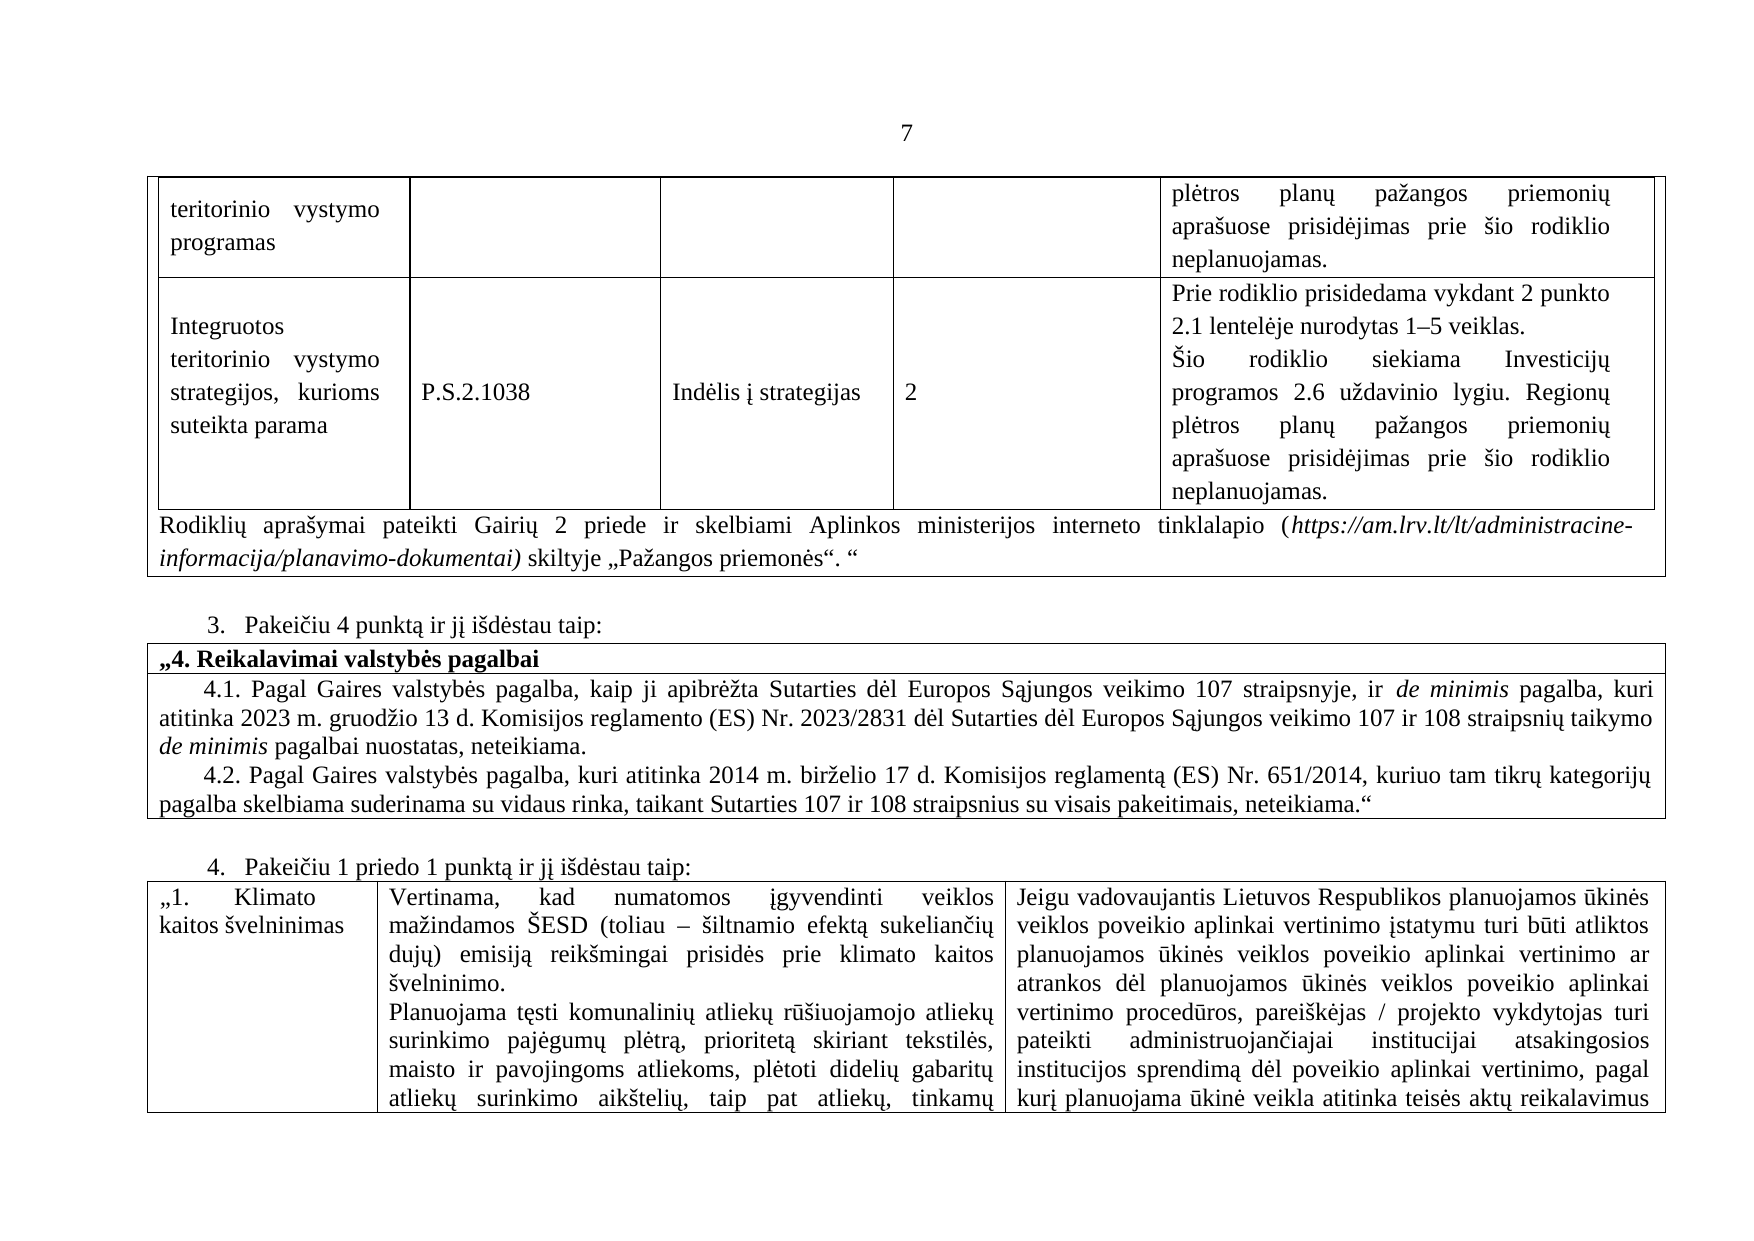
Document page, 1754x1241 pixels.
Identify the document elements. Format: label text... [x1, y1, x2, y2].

table_cell [661, 178, 893, 277]
table_cell [894, 178, 1160, 277]
table_cell P.S.2.1038 [411, 278, 660, 509]
text 3. Pakeičiu 4 punktą ir jį išdėstau taip: [207, 610, 1665, 639]
table_cell Rodiklių aprašymai pateikti Gairių 2 priede ir skelbiami Aplinkos ministerijos interneto tinklalapio (https://am.lrv.lt/lt/administracine-informacija/planavimo-dokumentai) skiltyje „Pažangos priemonės“. “ [148, 177, 1665, 576]
table_cell Prie rodiklio prisidedama vykdant 2 punkto 2.1 lentelėje nurodytas 1–5 veiklas. Šio rodiklio siekiama Investicijų programos 2.6 uždavinio lygiu. Regionų plėtros planų pažangos priemonių aprašuose prisidėjimas prie šio rodiklio neplanuojamas. [1161, 278, 1654, 509]
table_cell Integruotos teritorinio vystymo strategijos, kurioms suteikta parama [159, 278, 409, 509]
table_cell 4.1. Pagal Gaires valstybės pagalba, kaip ji apibrėžta Sutarties dėl Europos Sąjungos veikimo 107 straipsnyje, ir de minimis pagalba, kuri atitinka 2023 m. gruodžio 13 d. Komisijos reglamento (ES) Nr. 2023/2831 dėl Sutarties dėl Europos Sąjungos veikimo 107 ir 108 straipsnių taikymo de minimis pagalbai nuostatas, neteikiama. 4.2. Pagal Gaires valstybės pagalba, kuri atitinka 2014 m. birželio 17 d. Komisijos reglamentą (ES) Nr. 651/2014, kuriuo tam tikrų kategorijų pagalba skelbiama suderinama su vidaus rinka, taikant Sutarties 107 ir 108 straipsnius su visais pakeitimais, neteikiama.“ [148, 674, 1665, 818]
table_header „1. Klimato kaitos švelninimas [148, 882, 377, 1112]
text 4. Pakeičiu 1 priedo 1 punktą ir jį išdėstau taip: [207, 852, 1665, 881]
table_cell plėtros planų pažangos priemonių aprašuose prisidėjimas prie šio rodiklio neplanuojamas. [1161, 178, 1654, 277]
table_cell Indėlis į strategijas [661, 278, 893, 509]
table_cell [411, 178, 660, 277]
table_header Vertinama, kad numatomos įgyvendinti veiklos mažindamos ŠESD (toliau – šiltnamio efektą sukeliančių dujų) emisiją reikšmingai prisidės prie klimato kaitos švelninimo. Planuojama tęsti komunalinių atliekų rūšiuojamojo atliekų surinkimo pajėgumų plėtrą, prioritetą skiriant tekstilės, maisto ir pavojingoms atliekoms, plėtoti didelių gabaritų atliekų surinkimo aikštelių, taip pat atliekų, tinkamų [378, 882, 1005, 1112]
table_header „4. Reikalavimai valstybės pagalbai [148, 644, 1665, 673]
table_cell teritorinio vystymo programas [159, 178, 409, 277]
table_header Jeigu vadovaujantis Lietuvos Respublikos planuojamos ūkinės veiklos poveikio aplinkai vertinimo įstatymu turi būti atliktos planuojamos ūkinės veiklos poveikio aplinkai vertinimo ar atrankos dėl planuojamos ūkinės veiklos poveikio aplinkai vertinimo procedūros, pareiškėjas / projekto vykdytojas turi pateikti administruojančiajai institucijai atsakingosios institucijos sprendimą dėl poveikio aplinkai vertinimo, pagal kurį planuojama ūkinė veikla atitinka teisės aktų reikalavimus [1006, 882, 1665, 1112]
table_cell 2 [894, 278, 1160, 509]
